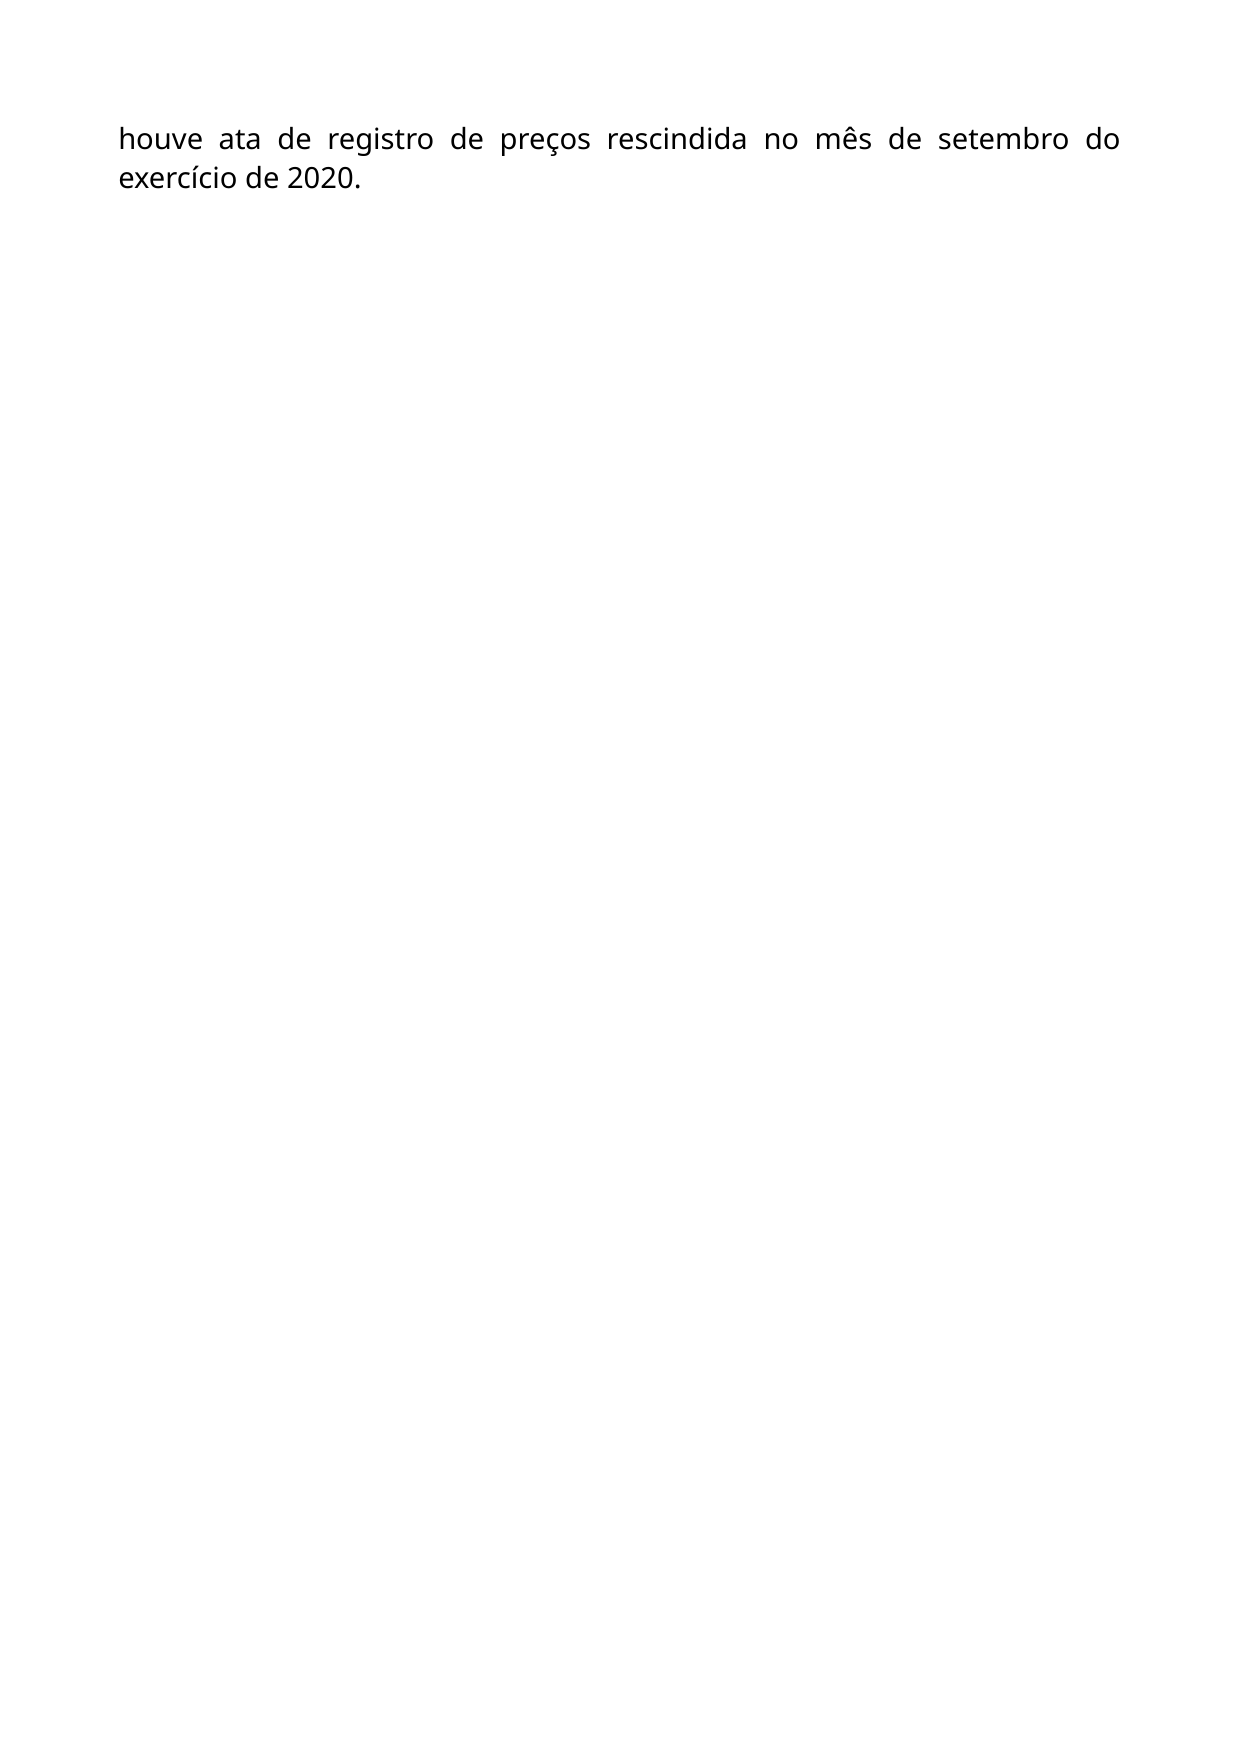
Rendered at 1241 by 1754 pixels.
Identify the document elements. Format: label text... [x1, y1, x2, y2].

text houve ata de registro de preços rescindida no mês de setembro do exercício de 2020. [118, 118, 1122, 197]
